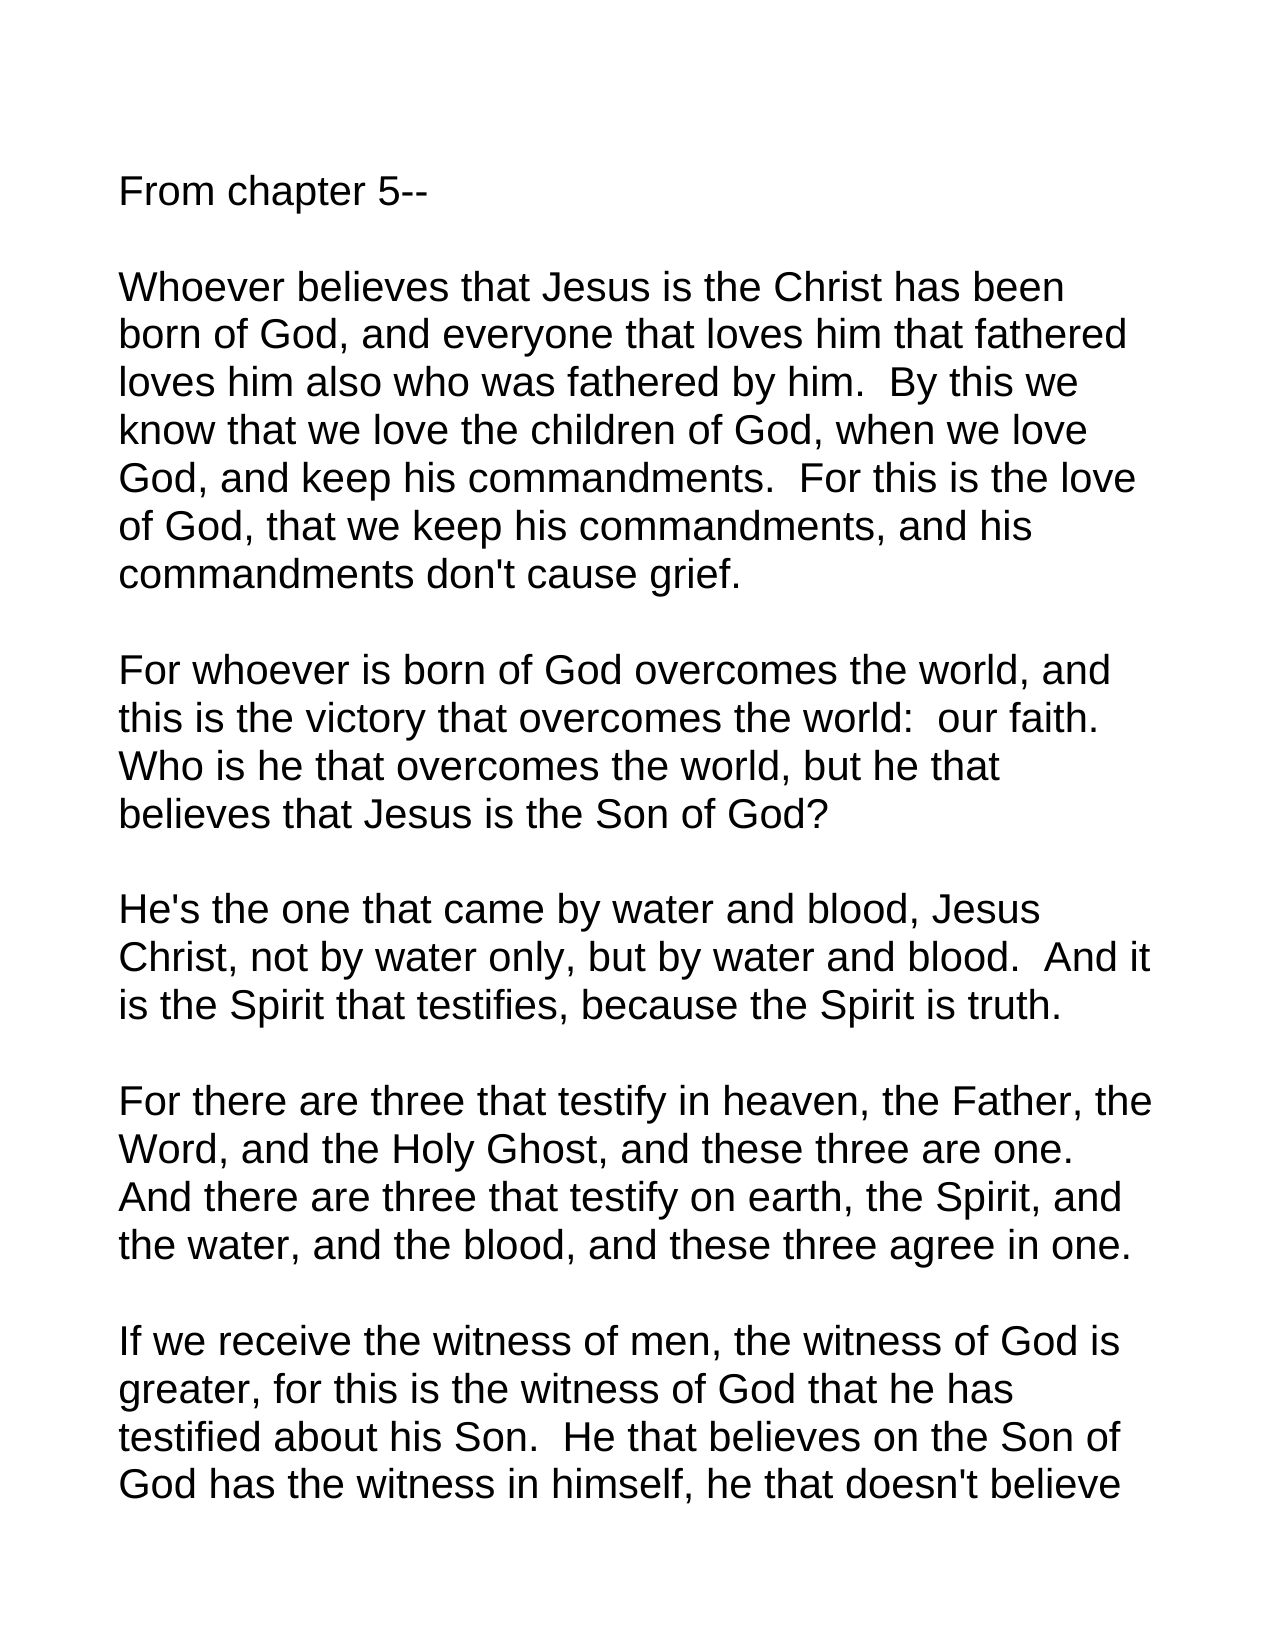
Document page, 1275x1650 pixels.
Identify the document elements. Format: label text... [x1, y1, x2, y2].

text He's the one that came by water and blood, Jesus Christ, not by water only, but by water and blood. And it is the Spirit that testifies, because the Spirit is truth. [118, 885, 1157, 1028]
text Whoever believes that Jesus is the Christ has been born of God, and everyone that loves him that fathered loves him also who was fathered by him. By this we know that we love the children of God, when we love God, and keep his commandments. For this is the love of God, that we keep his commandments, and his commandments don't cause grief. [118, 262, 1157, 597]
text If we receive the witness of men, the witness of God is greater, for this is the witness of God that he has testified about his Son. He that believes on the Son of God has the witness in himself, he that doesn't believe [118, 1316, 1157, 1508]
text For whoever is born of God overcomes the world, and this is the victory that overcomes the world: our faith. Who is he that overcomes the world, but he that believes that Jesus is the Son of God? [118, 645, 1157, 837]
text From chapter 5-- [118, 166, 1157, 214]
text For there are three that testify in heaven, the Father, the Word, and the Holy Ghost, and these three are one. And there are three that testify on earth, the Spirit, and the water, and the blood, and these three agree in one. [118, 1076, 1157, 1268]
